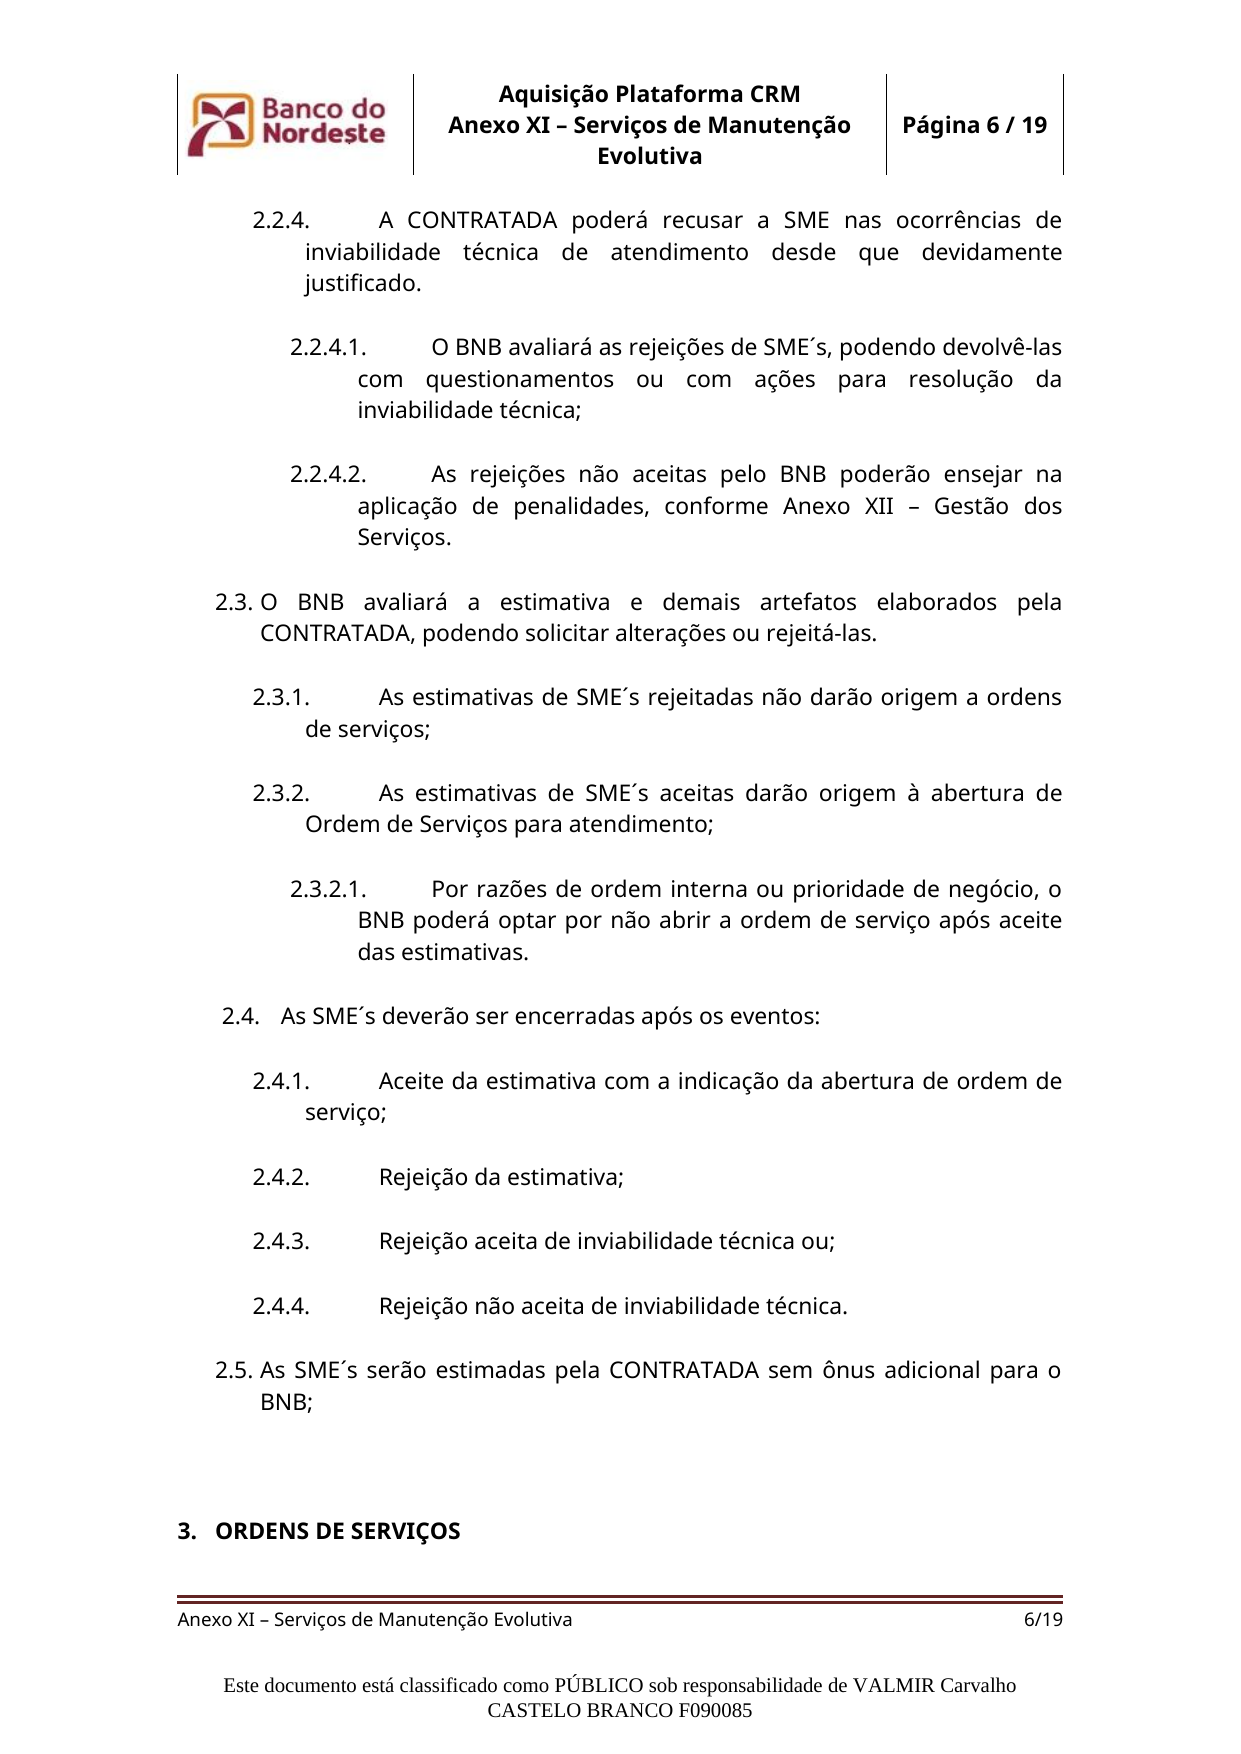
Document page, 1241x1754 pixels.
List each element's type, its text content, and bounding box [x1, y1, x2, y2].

list O BNB avaliará a estimativa e demais artefatos elaborados pela CONTRATADA, podendo solicitar alterações ou rejeitá-las. [215, 585, 1063, 648]
list Aceite da estimativa com a indicação da abertura de ordem de serviço; [252, 1064, 1063, 1127]
list As estimativas de SME´s rejeitadas não darão origem a ordens de serviços; [252, 681, 1063, 744]
list Rejeição aceita de inviabilidade técnica ou; [252, 1225, 1063, 1256]
list Rejeição da estimativa; [252, 1160, 1063, 1192]
list ORDENS DE SERVIÇOS [177, 1514, 1063, 1546]
list Rejeição não aceita de inviabilidade técnica. [252, 1289, 1063, 1321]
list A CONTRATADA poderá recusar a SME nas ocorrências de inviabilidade técnica de atendimento desde que devidamente justificado. [252, 204, 1063, 298]
list Por razões de ordem interna ou prioridade de negócio, o BNB poderá optar por não abrir a ordem de serviço após aceite das estimativas. [290, 873, 1063, 967]
list As rejeições não aceitas pelo BNB poderão ensejar na aplicação de penalidades, conforme Anexo XII – Gestão dos Serviços. [290, 458, 1063, 552]
list As SME´s deverão ser encerradas após os eventos: [222, 1000, 1063, 1031]
list As SME´s serão estimadas pela CONTRATADA sem ônus adicional para o BNB; [215, 1354, 1063, 1417]
list As estimativas de SME´s aceitas darão origem à abertura de Ordem de Serviços para atendimento; [252, 777, 1063, 839]
list O BNB avaliará as rejeições de SME´s, podendo devolvê-las com questionamentos ou com ações para resolução da inviabilidade técnica; [290, 331, 1063, 425]
